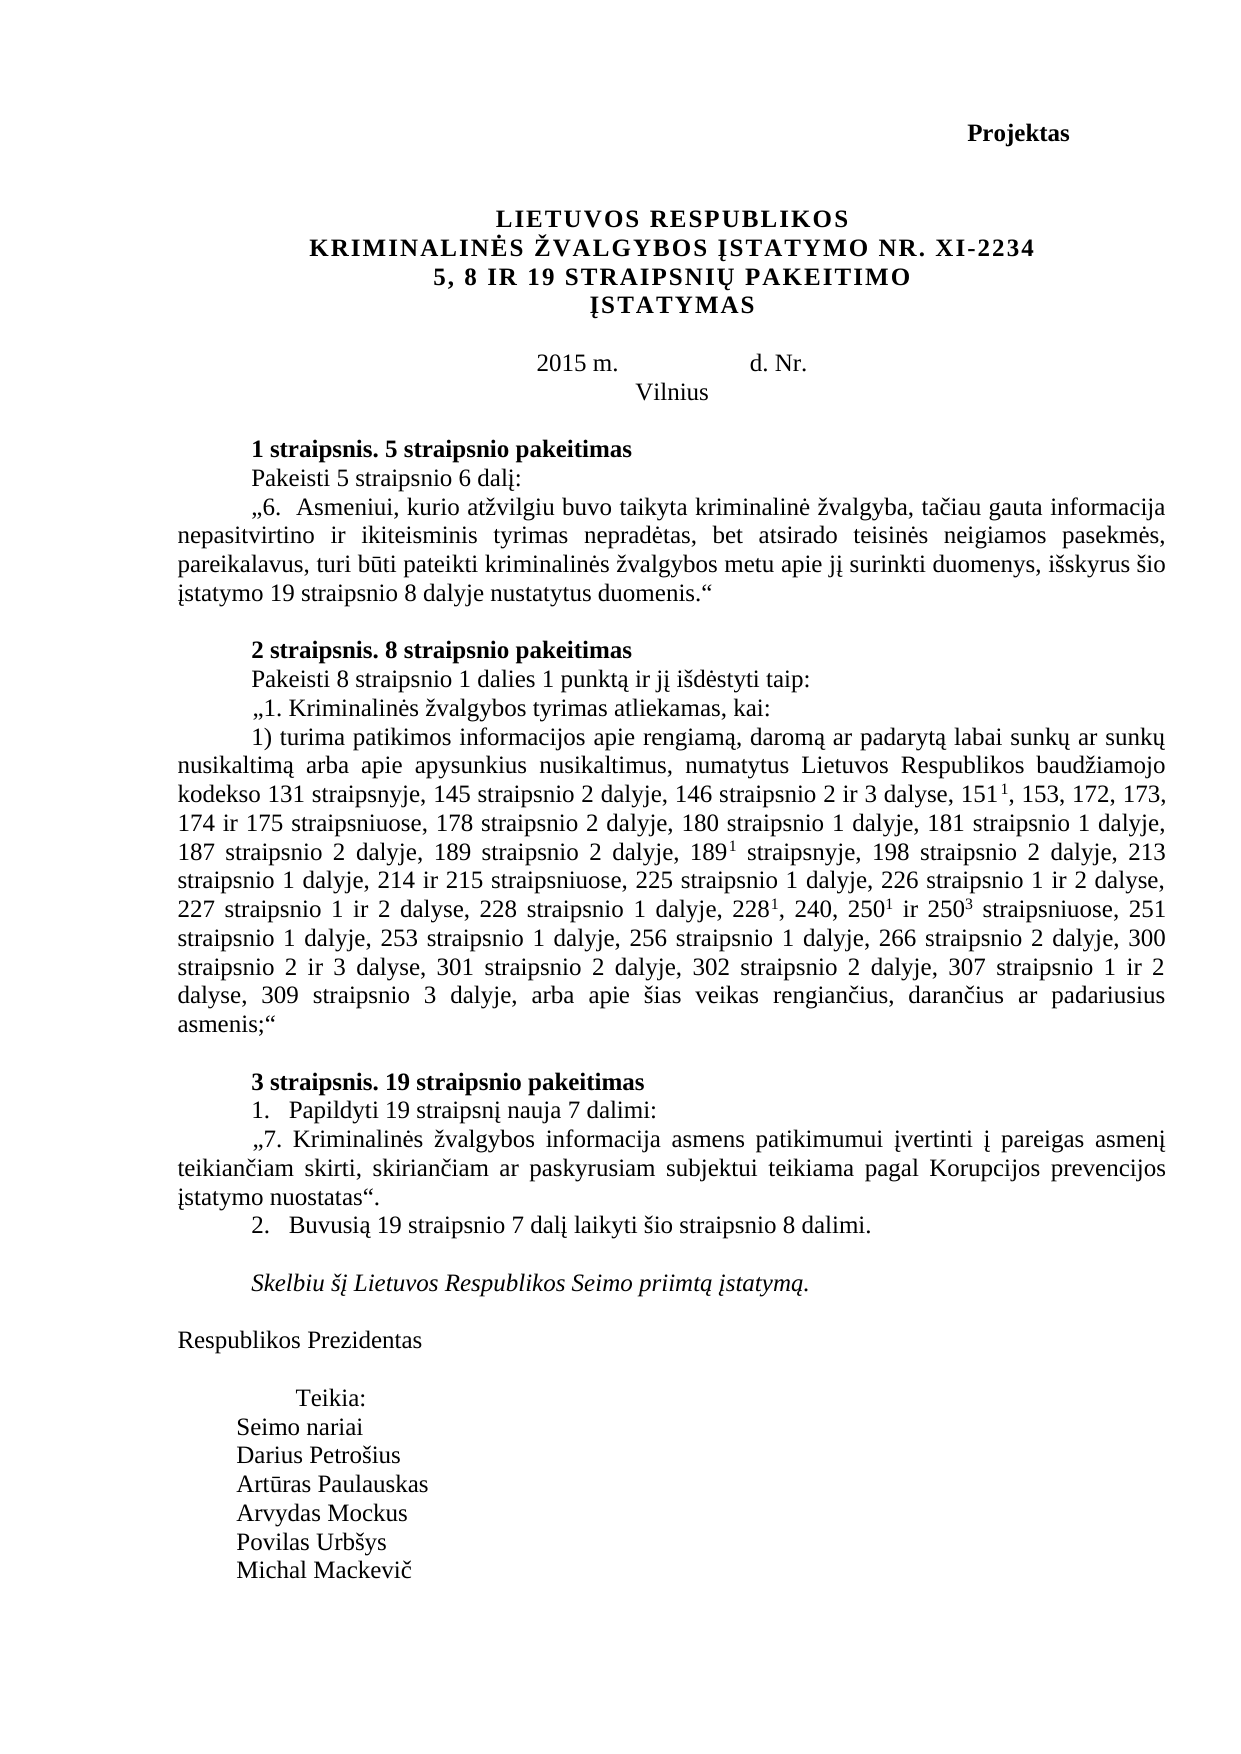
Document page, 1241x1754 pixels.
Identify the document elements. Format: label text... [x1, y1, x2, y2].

text 1 straipsnis. 5 straipsnio pakeitimas [177, 434, 1167, 463]
text Artūras Paulauskas [177, 1469, 1167, 1498]
text „7. Kriminalinės žvalgybos informacija asmens patikimumui įvertinti į pareigas asmenį teikiančiam skirti, skiriančiam ar paskyrusiam subjektui teikiama pagal Korupcijos prevencijos įstatymo nuostatas“. [177, 1124, 1167, 1211]
text 1. Papildyti 19 straipsnį nauja 7 dalimi: [251, 1096, 1167, 1124]
text 2. Buvusią 19 straipsnio 7 dalį laikyti šio straipsnio 8 dalimi. [251, 1211, 1167, 1239]
text 2015 m. d. Nr. [177, 348, 1167, 377]
text Respublikos Prezidentas [177, 1326, 1167, 1354]
text „6. Asmeniui, kurio atžvilgiu buvo taikyta kriminalinė žvalgyba, tačiau gauta informacija nepasitvirtino ir ikiteisminis tyrimas nepradėtas, bet atsirado teisinės neigiamos pasekmės, pareikalavus, turi būti pateikti kriminalinės žvalgybos metu apie jį surinkti duomenys, išskyrus šio įstatymo 19 straipsnio 8 dalyje nustatytus duomenis.“ [177, 492, 1167, 607]
text kriminalinės žvalgybos ĮSTATYMO NR. XI-2234 [177, 233, 1167, 262]
text 3 straipsnis. 19 straipsnio pakeitimas [251, 1067, 1167, 1096]
text 1) turima patikimos informacijos apie rengiamą, daromą ar padarytą labai sunkų ar sunkų nusikaltimą arba apie apysunkius nusikaltimus, numatytus Lietuvos Respublikos baudžiamojo kodekso 131 straipsnyje, 145 straipsnio 2 dalyje, 146 straipsnio 2 ir 3 dalyse, 1511, 153, 172, 173, 174 ir 175 straipsniuose, 178 straipsnio 2 dalyje, 180 straipsnio 1 dalyje, 181 straipsnio 1 dalyje, 187 straipsnio 2 dalyje, 189 straipsnio 2 dalyje, 1891 straipsnyje, 198 straipsnio 2 dalyje, 213 straipsnio 1 dalyje, 214 ir 215 straipsniuose, 225 straipsnio 1 dalyje, 226 straipsnio 1 ir 2 dalyse, 227 straipsnio 1 ir 2 dalyse, 228 straipsnio 1 dalyje, 2281, 240, 2501 ir 2503 straipsniuose, 251 straipsnio 1 dalyje, 253 straipsnio 1 dalyje, 256 straipsnio 1 dalyje, 266 straipsnio 2 dalyje, 300 straipsnio 2 ir 3 dalyse, 301 straipsnio 2 dalyje, 302 straipsnio 2 dalyje, 307 straipsnio 1 ir 2 dalyse, 309 straipsnio 3 dalyje, arba apie šias veikas rengiančius, darančius ar padariusius asmenis;“ [177, 722, 1167, 1038]
text 2 straipsnis. 8 straipsnio pakeitimas [251, 636, 1167, 664]
text Pakeisti 5 straipsnio 6 dalį: [177, 463, 1167, 492]
text 5, 8 ir 19 STRAIPSNiŲ pakeitimo [177, 262, 1167, 291]
text lietuvos respublikos [177, 204, 1167, 233]
text Michal Mackevič [177, 1556, 1167, 1584]
text Vilnius [177, 377, 1167, 406]
text „1. Kriminalinės žvalgybos tyrimas atliekamas, kai: [177, 693, 1167, 722]
text įsTatymas [177, 291, 1167, 319]
text Darius Petrošius [177, 1441, 1167, 1469]
text Pakeisti 8 straipsnio 1 dalies 1 punktą ir jį išdėstyti taip: [251, 664, 1167, 693]
text Teikia: [236, 1383, 1167, 1412]
text Arvydas Mockus [177, 1498, 1167, 1527]
text Povilas Urbšys [177, 1527, 1167, 1556]
text Projektas [798, 118, 1167, 147]
text Seimo nariai [177, 1412, 1167, 1441]
text Skelbiu šį Lietuvos Respublikos Seimo priimtą įstatymą. [177, 1268, 1167, 1297]
